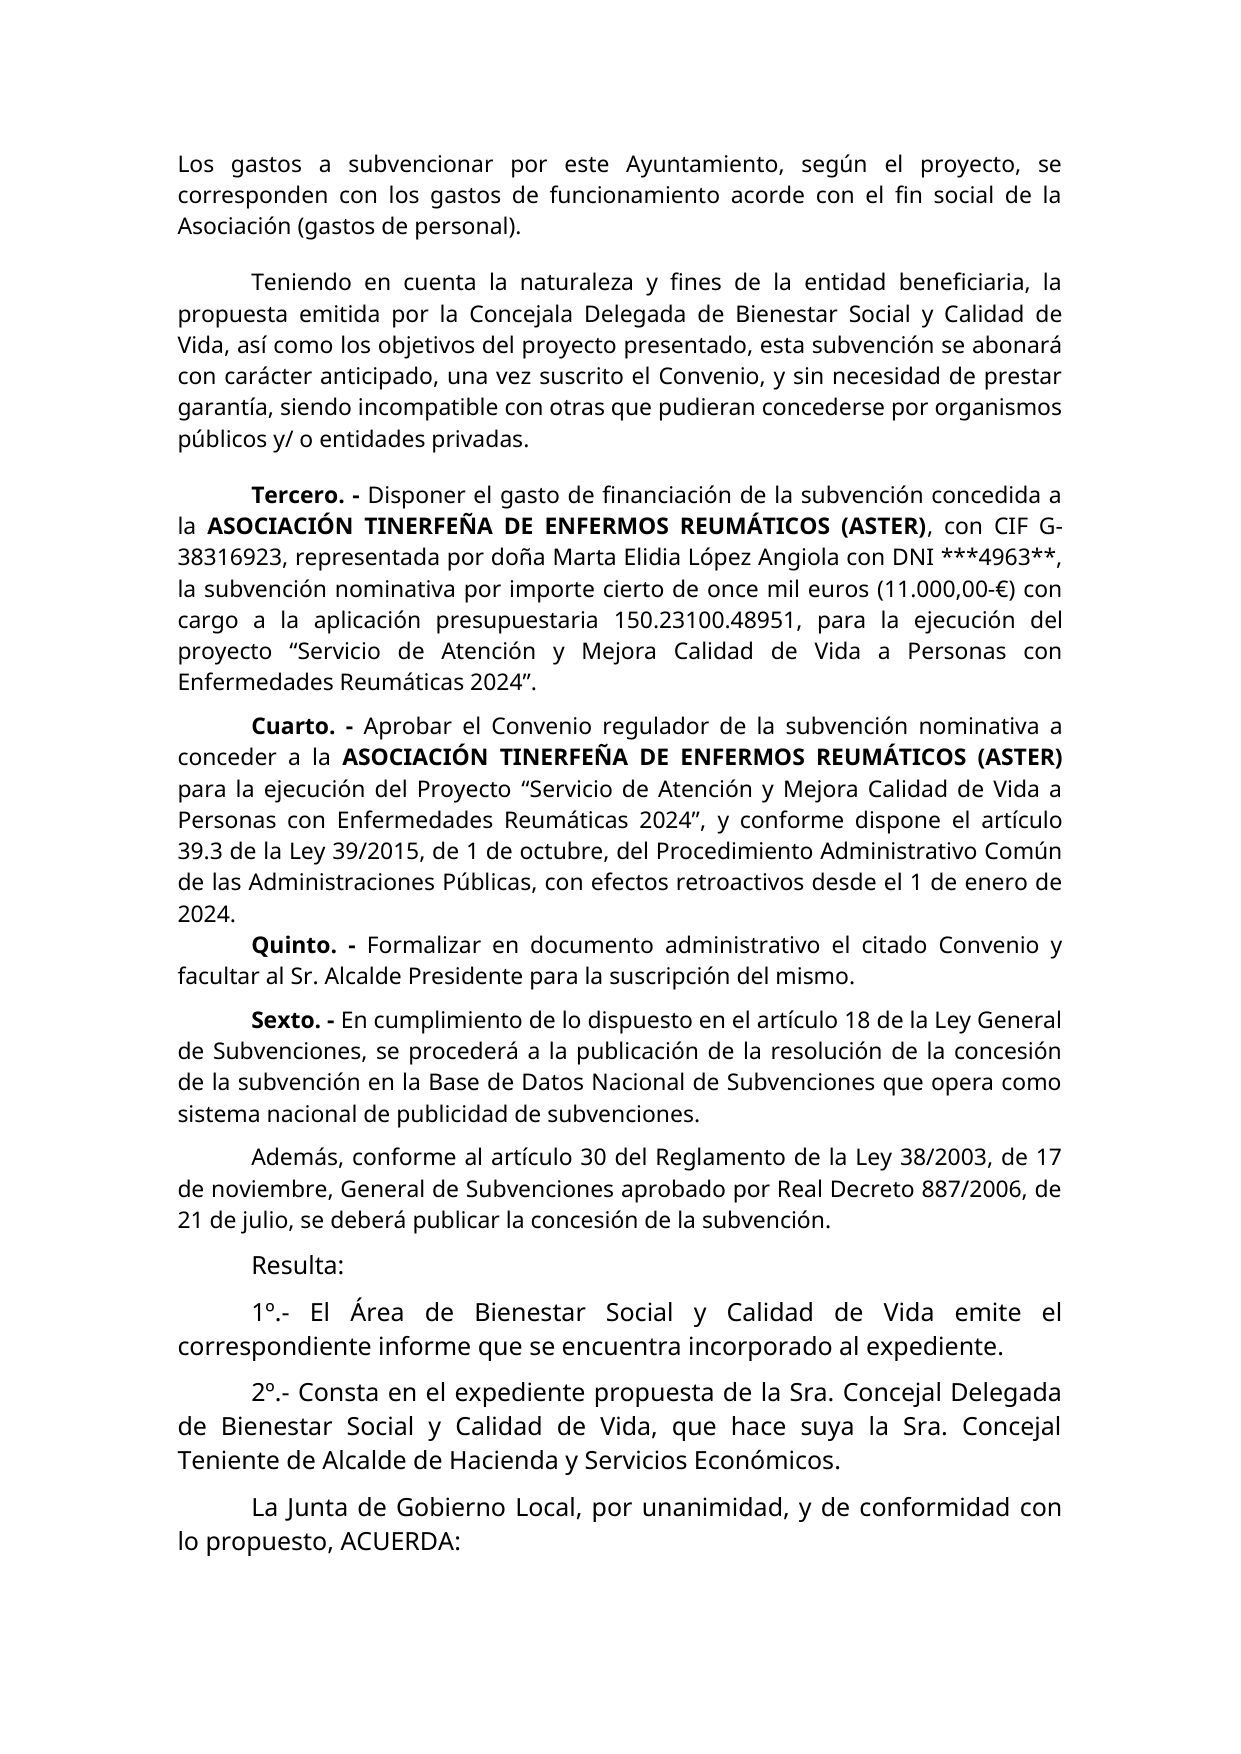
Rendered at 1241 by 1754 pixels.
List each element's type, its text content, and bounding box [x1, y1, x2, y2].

text La Junta de Gobierno Local, por unanimidad, y de conformidad con lo propuesto, ACUERDA: [177, 1489, 1063, 1558]
text Quinto. - Formalizar en documento administrativo el citado Convenio y facultar al Sr. Alcalde Presidente para la suscripción del mismo. [177, 929, 1063, 991]
text Cuarto. - Aprobar el Convenio regulador de la subvención nominativa a conceder a la ASOCIACIÓN TINERFEÑA DE ENFERMOS REUMÁTICOS (ASTER) para la ejecución del Proyecto “Servicio de Atención y Mejora Calidad de Vida a Personas con Enfermedades Reumáticas 2024”, y conforme dispone el artículo 39.3 de la Ley 39/2015, de 1 de octubre, del Procedimiento Administrativo Común de las Administraciones Públicas, con efectos retroactivos desde el 1 de enero de 2024. [177, 710, 1063, 929]
text Teniendo en cuenta la naturaleza y fines de la entidad beneficiaria, la propuesta emitida por la Concejala Delegada de Bienestar Social y Calidad de Vida, así como los objetivos del proyecto presentado, esta subvención se abonará con carácter anticipado, una vez suscrito el Convenio, y sin necesidad de prestar garantía, siendo incompatible con otras que pudieran concederse por organismos públicos y/ o entidades privadas. [177, 266, 1063, 454]
text Sexto. - En cumplimiento de lo dispuesto en el artículo 18 de la Ley General de Subvenciones, se procederá a la publicación de la resolución de la concesión de la subvención en la Base de Datos Nacional de Subvenciones que opera como sistema nacional de publicidad de subvenciones. [177, 1004, 1063, 1129]
text 1º.- El Área de Bienestar Social y Calidad de Vida emite el correspondiente informe que se encuentra incorporado al expediente. [177, 1294, 1063, 1362]
text Los gastos a subvencionar por este Ayuntamiento, según el proyecto, se corresponden con los gastos de funcionamiento acorde con el fin social de la Asociación (gastos de personal). [177, 148, 1063, 241]
text Además, conforme al artículo 30 del Reglamento de la Ley 38/2003, de 17 de noviembre, General de Subvenciones aprobado por Real Decreto 887/2006, de 21 de julio, se deberá publicar la concesión de la subvención. [177, 1141, 1063, 1235]
text Resulta: [177, 1248, 1063, 1282]
text Tercero. - Disponer el gasto de financiación de la subvención concedida a la ASOCIACIÓN TINERFEÑA DE ENFERMOS REUMÁTICOS (ASTER), con CIF G-38316923, representada por doña Marta Elidia López Angiola con DNI ***4963**, la subvención nominativa por importe cierto de once mil euros (11.000,00-€) con cargo a la aplicación presupuestaria 150.23100.48951, para la ejecución del proyecto “Servicio de Atención y Mejora Calidad de Vida a Personas con Enfermedades Reumáticas 2024”. [177, 479, 1063, 698]
text 2º.- Consta en el expediente propuesta de la Sra. Concejal Delegada de Bienestar Social y Calidad de Vida, que hace suya la Sra. Concejal Teniente de Alcalde de Hacienda y Servicios Económicos. [177, 1375, 1063, 1477]
